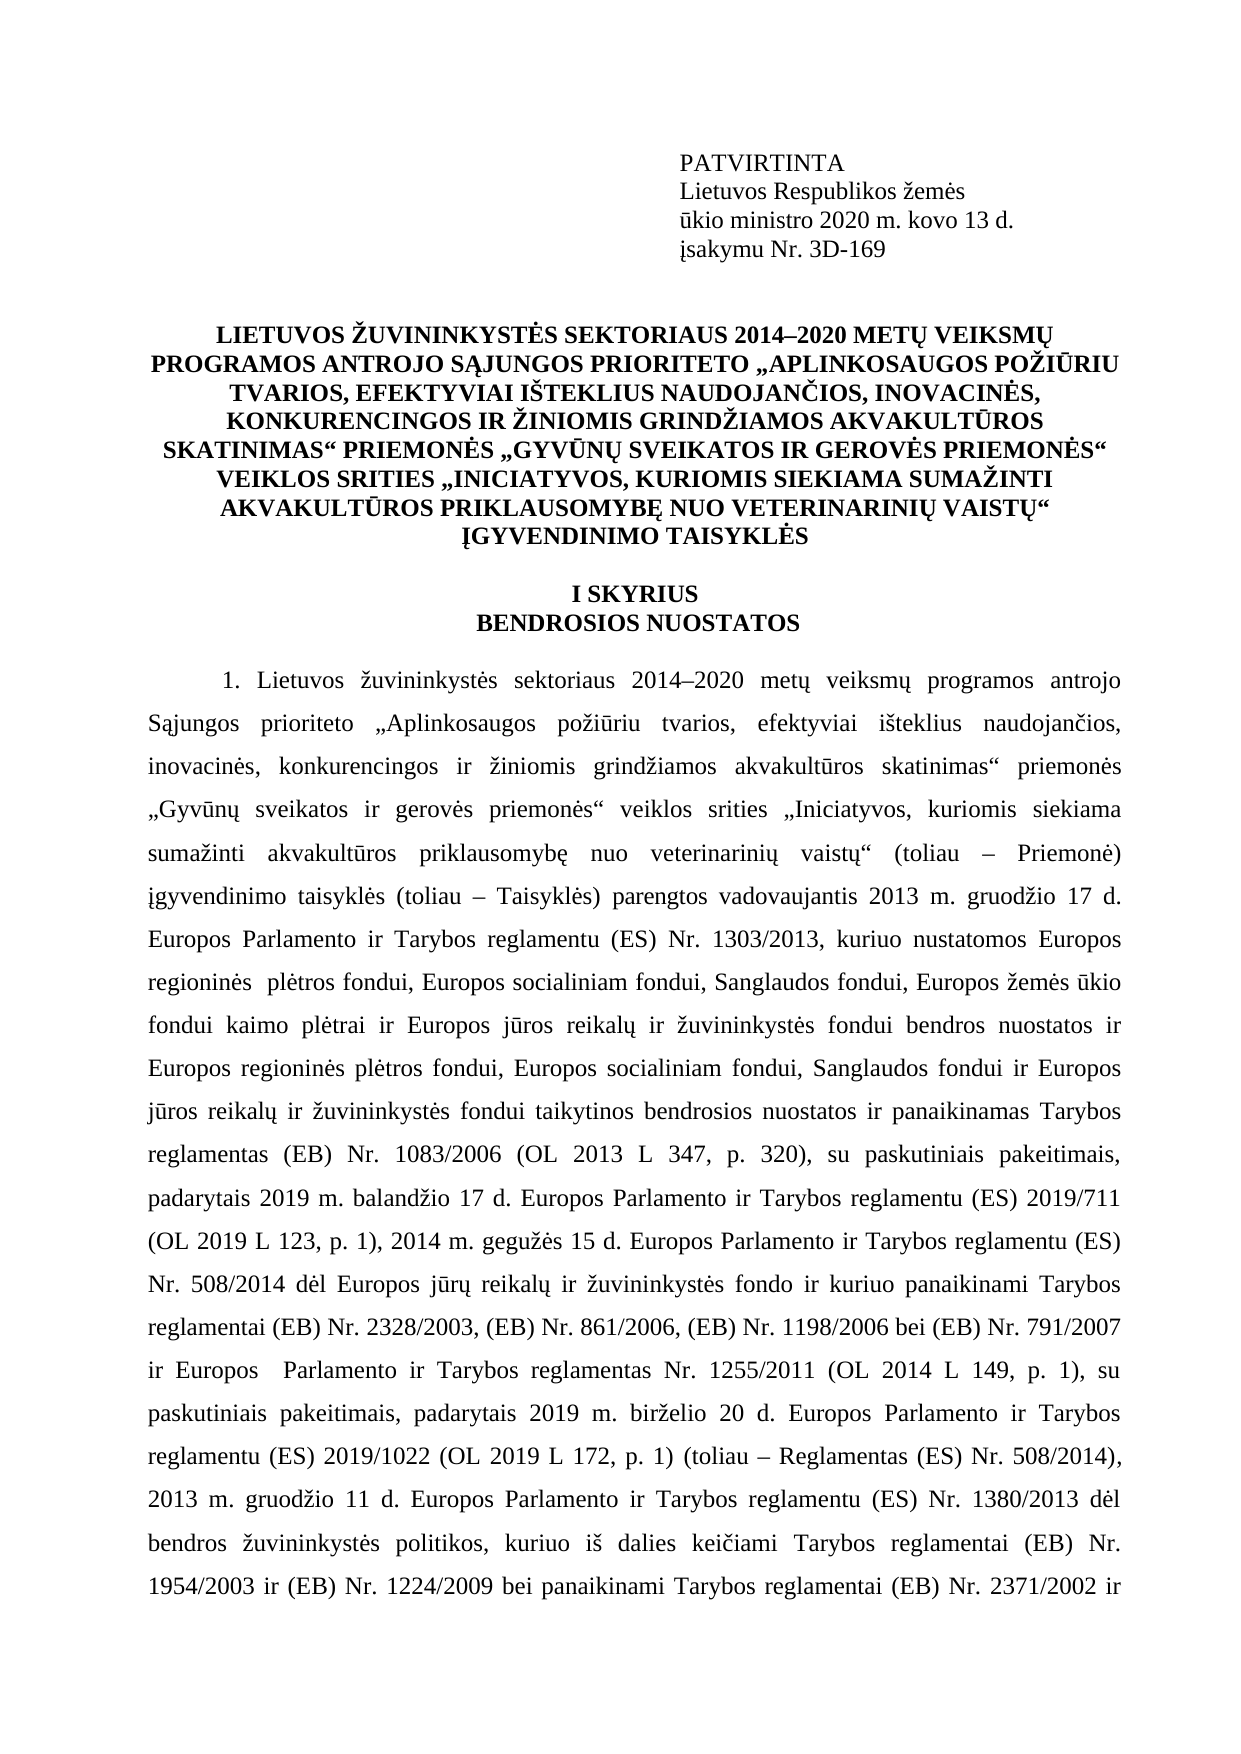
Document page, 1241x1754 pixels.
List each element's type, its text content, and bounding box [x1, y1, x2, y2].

text Lietuvos Respublikos žemės [679, 176, 1122, 205]
text PATVIRTINTA [679, 148, 1122, 176]
text LIETUVOS ŽUVININKYSTĖS SEKTORIAUS 2014–2020 METŲ VEIKSMŲ PROGRAMOS ANTROJO SĄJUNGOS PRIORITETO „APLINKOSAUGOS POŽIŪRIU TVARIOS, EFEKTYVIAI IŠTEKLIUS NAUDOJANČIOS, INOVACINĖS, KONKURENCINGOS IR ŽINIOMIS GRINDŽIAMOS AKVAKULTŪROS SKATINIMAS“ PRIEMONĖS „GYVŪNŲ SVEIKATOS IR GEROVĖS PRIEMONĖS“ VEIKLOS SRITIES „INICIATYVOS, KURIOMIS SIEKIAMA SUMAŽINTI AKVAKULTŪROS PRIKLAUSOMYBĘ NUO VETERINARINIŲ VAISTŲ“ ĮGYVENDINIMO TAISYKLĖS [148, 320, 1122, 550]
text įsakymu Nr. 3D-169 [679, 234, 1122, 263]
text I SKYRIUS [148, 579, 1122, 608]
text ūkio ministro 2020 m. kovo 13 d. [679, 205, 1122, 234]
text BENDROSIOS NUOSTATOS [148, 608, 1122, 636]
text 1. Lietuvos žuvininkystės sektoriaus 2014–2020 metų veiksmų programos antrojo Sąjungos prioriteto „Aplinkosaugos požiūriu tvarios, efektyviai išteklius naudojančios, inovacinės, konkurencingos ir žiniomis grindžiamos akvakultūros skatinimas“ priemonės „Gyvūnų sveikatos ir gerovės priemonės“ veiklos srities „Iniciatyvos, kuriomis siekiama sumažinti akvakultūros priklausomybę nuo veterinarinių vaistų“ (toliau – Priemonė) įgyvendinimo taisyklės (toliau – Taisyklės) parengtos vadovaujantis 2013 m. gruodžio 17 d. Europos Parlamento ir Tarybos reglamentu (ES) Nr. 1303/2013, kuriuo nustatomos Europos regioninės plėtros fondui, Europos socialiniam fondui, Sanglaudos fondui, Europos žemės ūkio fondui kaimo plėtrai ir Europos jūros reikalų ir žuvininkystės fondui bendros nuostatos ir Europos regioninės plėtros fondui, Europos socialiniam fondui, Sanglaudos fondui ir Europos jūros reikalų ir žuvininkystės fondui taikytinos bendrosios nuostatos ir panaikinamas Tarybos reglamentas (EB) Nr. 1083/2006 (OL 2013 L 347, p. 320), su paskutiniais pakeitimais, padarytais 2019 m. balandžio 17 d. Europos Parlamento ir Tarybos reglamentu (ES) 2019/711 (OL 2019 L 123, p. 1), 2014 m. gegužės 15 d. Europos Parlamento ir Tarybos reglamentu (ES) Nr. 508/2014 dėl Europos jūrų reikalų ir žuvininkystės fondo ir kuriuo panaikinami Tarybos reglamentai (EB) Nr. 2328/2003, (EB) Nr. 861/2006, (EB) Nr. 1198/2006 bei (EB) Nr. 791/2007 ir Europos Parlamento ir Tarybos reglamentas Nr. 1255/2011 (OL 2014 L 149, p. 1), su paskutiniais pakeitimais, padarytais 2019 m. birželio 20 d. Europos Parlamento ir Tarybos reglamentu (ES) 2019/1022 (OL 2019 L 172, p. 1) (toliau – Reglamentas (ES) Nr. 508/2014), 2013 m. gruodžio 11 d. Europos Parlamento ir Tarybos reglamentu (ES) Nr. 1380/2013 dėl bendros žuvininkystės politikos, kuriuo iš dalies keičiami Tarybos reglamentai (EB) Nr. 1954/2003 ir (EB) Nr. 1224/2009 bei panaikinami Tarybos reglamentai (EB) Nr. 2371/2002 ir [148, 665, 1122, 1599]
